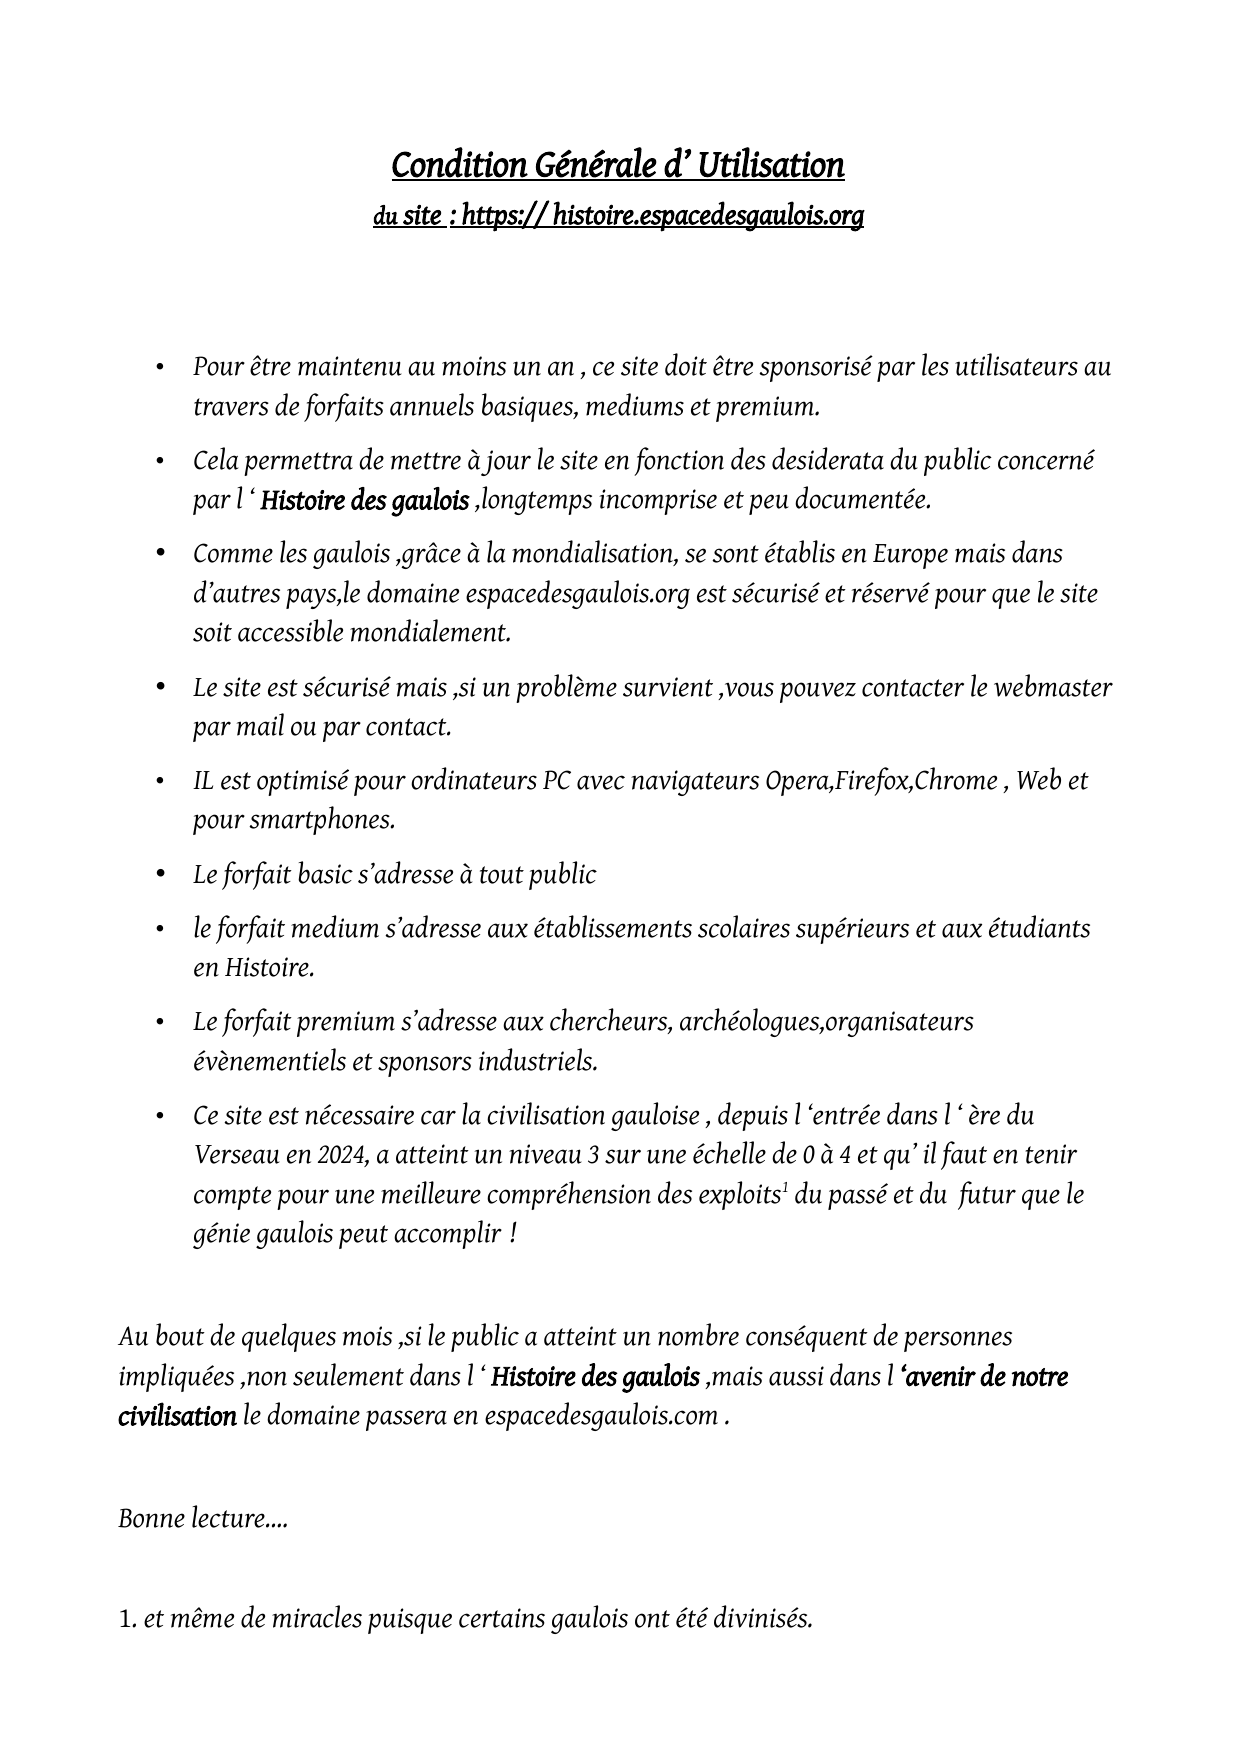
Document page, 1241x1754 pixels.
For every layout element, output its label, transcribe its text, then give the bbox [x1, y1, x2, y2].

list Ce site est nécessaire car la civilisation gauloise , depuis l ‘entrée dans l ‘ ère du Verseau en 2024, a atteint un niveau 3 sur une échelle de 0 à 4 et qu’ il faut en tenir compte pour une meilleure compréhension des exploits du passé et du futur que le génie gaulois peut accomplir ! [156, 1099, 1122, 1250]
subtitle Condition Générale d’ Utilisation [118, 143, 1122, 186]
list Le forfait basic s’adresse à tout public [156, 858, 1122, 891]
list Pour être maintenu au moins un an , ce site doit être sponsorisé par les utilisateurs au travers de forfaits annuels basiques, mediums et premium. [156, 351, 1122, 423]
list . et même de miracles puisque certains gaulois ont été divinisés. [118, 1602, 1122, 1636]
text du site : https:// histoire.espacedesgaulois.org [118, 198, 1122, 231]
list le forfait medium s’adresse aux établissements scolaires supérieurs et aux étudiants en Histoire. [156, 912, 1122, 984]
list Le site est sécurisé mais ,si un problème survient ,vous pouvez contacter le webmaster par mail ou par contact. [156, 671, 1122, 743]
list IL est optimisé pour ordinateurs PC avec navigateurs Opera,Firefox,Chrome , Web et pour smartphones. [156, 764, 1122, 837]
list Comme les gaulois ,grâce à la mondialisation, se sont établis en Europe mais dans d’autres pays,le domaine espacedesgaulois.org est sécurisé et réservé pour que le site soit accessible mondialement. [156, 538, 1122, 649]
text Au bout de quelques mois ,si le public a atteint un nombre conséquent de personnes impliquées ,non seulement dans l ‘ Histoire des gaulois ,mais aussi dans l ‘avenir de notre civilisation le domaine passera en espacedesgaulois.com . [118, 1321, 1122, 1432]
text Bonne lecture…. [118, 1503, 1122, 1536]
list Le forfait premium s’adresse aux chercheurs, archéologues,organisateurs évènementiels et sponsors industriels. [156, 1005, 1122, 1078]
list Cela permettra de mettre à jour le site en fonction des desiderata du public concerné par l ‘ Histoire des gaulois ,longtemps incomprise et peu documentée. [156, 444, 1122, 517]
